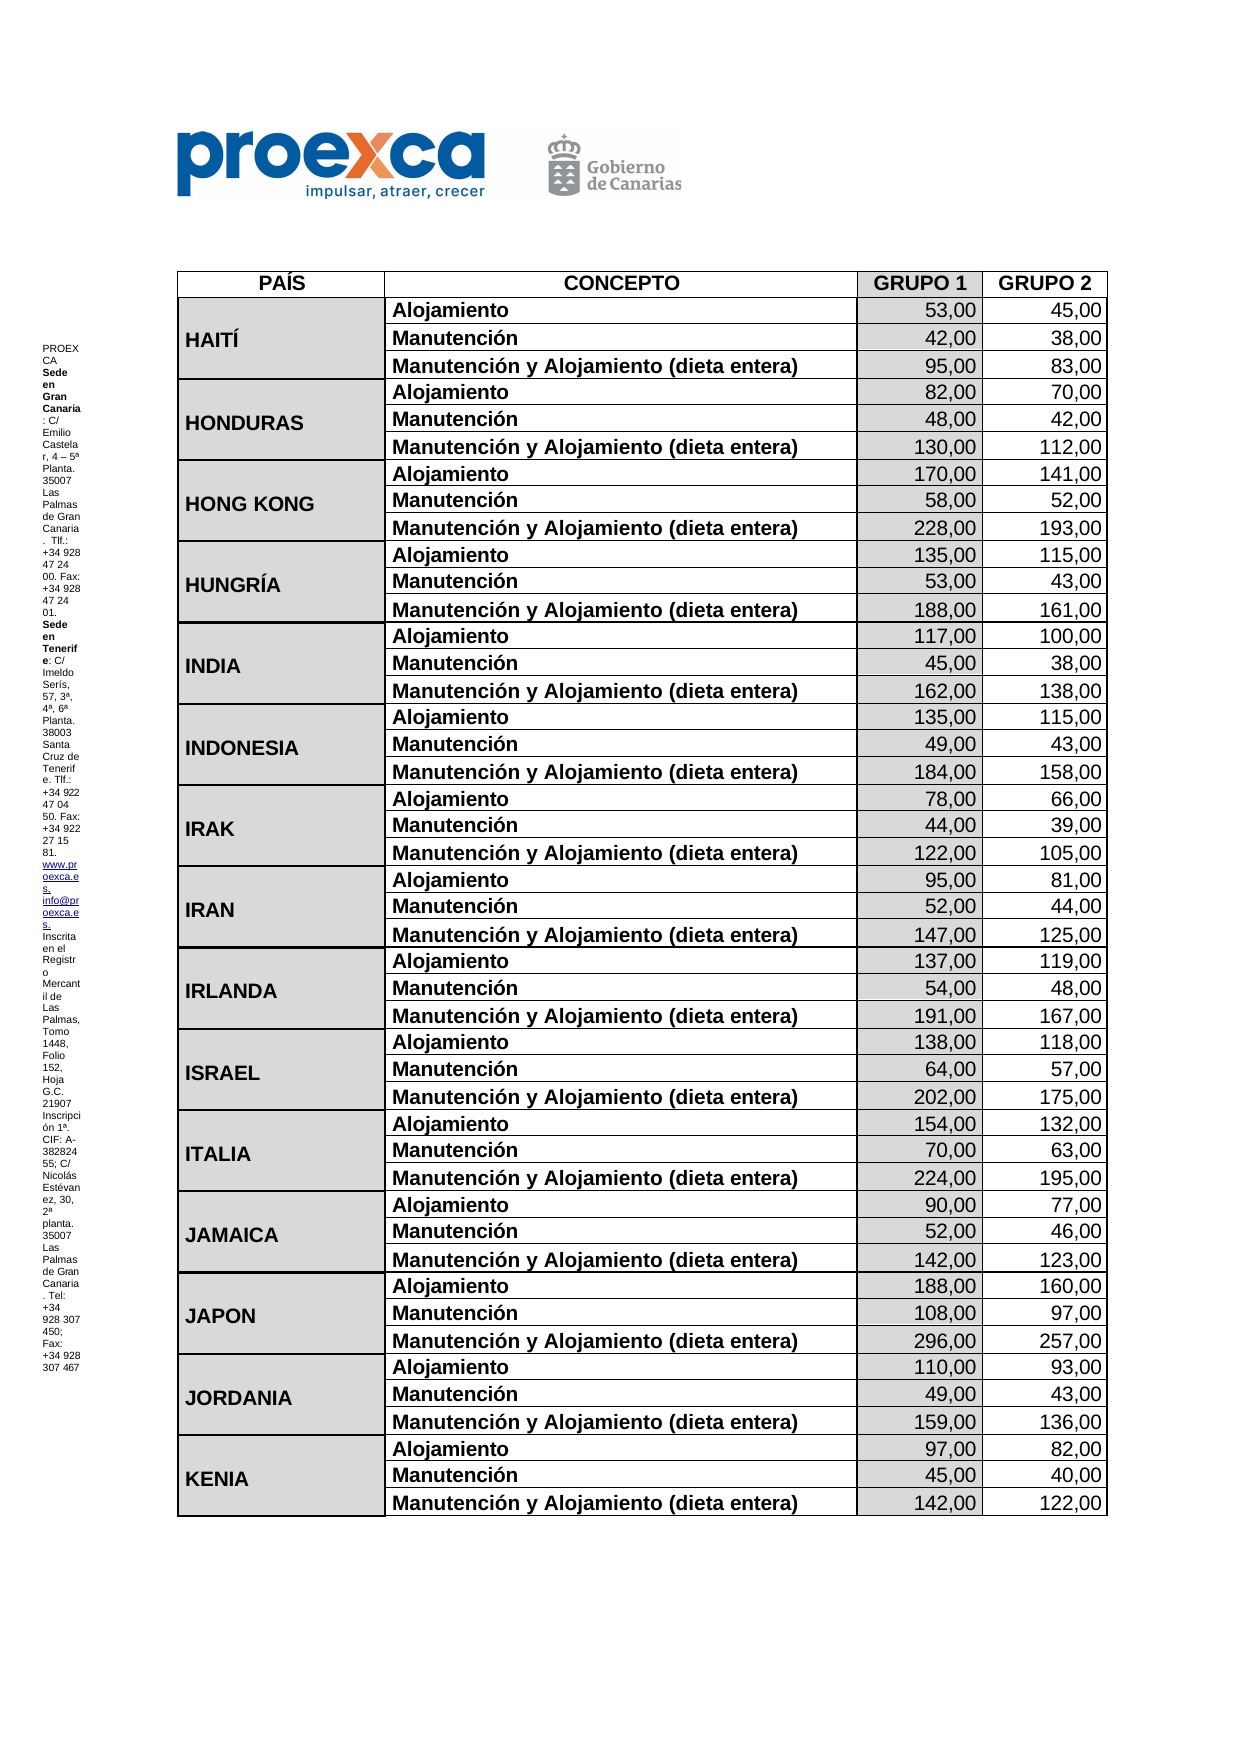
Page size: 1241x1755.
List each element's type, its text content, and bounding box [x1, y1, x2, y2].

table_cell Alojamiento [386, 1273, 856, 1298]
table_cell 142,00 [858, 1488, 982, 1515]
table_cell 135,00 [858, 541, 982, 567]
table_cell 135,00 [858, 704, 982, 729]
table_cell Alojamiento [386, 1354, 856, 1379]
table_cell 142,00 [858, 1244, 982, 1271]
table_cell 83,00 [983, 351, 1106, 378]
table_cell 90,00 [858, 1191, 982, 1217]
table_cell 161,00 [983, 594, 1106, 621]
table_cell 115,00 [983, 541, 1106, 567]
table_cell Manutención y Alojamiento (dieta entera) [386, 1326, 856, 1353]
table_cell HONG KONG [179, 461, 384, 540]
table_cell Manutención y Alojamiento (dieta entera) [386, 1244, 856, 1271]
table_cell 52,00 [858, 893, 982, 918]
table_cell 257,00 [983, 1326, 1106, 1353]
text 47 04 50. Fax: +34 922 27 15 81. www.proexca.es, info@proexca.es. Inscrita en el Registro Mercantil de Las Palmas, Tomo 1448, Folio 152, Hoja G.C. 21907 Inscripción 1ª. CIF: A-38282455; C/ Nicolás Estévanez, 30, 2ª planta. 35007 Las Palmas de Gran [42, 798, 81, 1278]
table_cell 43,00 [983, 1380, 1106, 1406]
table_cell 38,00 [983, 649, 1106, 674]
table_cell 108,00 [858, 1299, 982, 1324]
table_cell HAITÍ [179, 298, 384, 378]
table_cell 184,00 [858, 757, 982, 784]
table_cell Manutención [386, 1218, 856, 1243]
table_cell 45,00 [858, 1461, 982, 1487]
table_cell 43,00 [983, 730, 1106, 756]
table_cell 118,00 [983, 1029, 1106, 1054]
table_cell 45,00 [858, 649, 982, 674]
table_cell JAMAICA [179, 1192, 384, 1271]
table_cell IRAK [179, 786, 384, 865]
table_cell 112,00 [983, 432, 1106, 459]
table_cell Alojamiento [386, 379, 856, 404]
table_cell 44,00 [858, 811, 982, 837]
table_cell JORDANIA [179, 1355, 384, 1434]
table_cell 296,00 [858, 1326, 982, 1353]
table_cell 115,00 [983, 704, 1106, 729]
table_cell Alojamiento [386, 1191, 856, 1217]
table_cell 70,00 [983, 379, 1106, 404]
table_cell ISRAEL [179, 1030, 384, 1109]
table_cell Manutención y Alojamiento (dieta entera) [386, 594, 856, 621]
table_cell 138,00 [858, 1029, 982, 1054]
table_cell 160,00 [983, 1273, 1106, 1298]
table_cell 141,00 [983, 460, 1106, 485]
table_cell 63,00 [983, 1136, 1106, 1162]
table_cell 100,00 [983, 623, 1106, 648]
table_cell 45,00 [983, 298, 1106, 323]
text Canaria. Tel: +34 928 307 450; Fax: +34 928 307 467 [42, 1278, 81, 1374]
table_cell Manutención [386, 1055, 856, 1081]
table_cell 48,00 [983, 974, 1106, 999]
table_cell Alojamiento [386, 1110, 856, 1135]
table_cell Manutención [386, 649, 856, 674]
table_cell JAPON [179, 1274, 384, 1353]
table_cell 58,00 [858, 486, 982, 512]
table_cell Manutención y Alojamiento (dieta entera) [386, 1001, 856, 1028]
table_cell 188,00 [858, 1273, 982, 1298]
table_cell Manutención [386, 1299, 856, 1324]
table_cell 49,00 [858, 730, 982, 756]
table_cell 195,00 [983, 1163, 1106, 1190]
table_cell KENIA [179, 1436, 384, 1515]
table_cell INDONESIA [179, 705, 384, 784]
table_cell 117,00 [858, 623, 982, 648]
table_cell Alojamiento [386, 866, 856, 892]
table_cell 49,00 [858, 1380, 982, 1406]
table_cell 175,00 [983, 1082, 1106, 1109]
table_cell 78,00 [858, 785, 982, 810]
table_cell 82,00 [858, 379, 982, 404]
table_cell Alojamiento [386, 1435, 856, 1460]
table_header GRUPO 1 [858, 272, 982, 297]
table_cell 52,00 [858, 1218, 982, 1243]
table_cell HUNGRÍA [179, 542, 384, 621]
table_cell 77,00 [983, 1191, 1106, 1217]
table_cell Alojamiento [386, 948, 856, 973]
table_cell 119,00 [983, 948, 1106, 973]
table_cell Alojamiento [386, 785, 856, 810]
table_header CONCEPTO [385, 272, 857, 297]
table_cell 132,00 [983, 1110, 1106, 1135]
table_cell Manutención y Alojamiento (dieta entera) [386, 432, 856, 459]
table_cell Manutención y Alojamiento (dieta entera) [386, 1407, 856, 1434]
table_cell Manutención y Alojamiento (dieta entera) [386, 1163, 856, 1190]
table_cell INDIA [179, 624, 384, 703]
table_cell Manutención y Alojamiento (dieta entera) [386, 676, 856, 703]
table_cell Manutención y Alojamiento (dieta entera) [386, 1488, 856, 1515]
table_cell 224,00 [858, 1163, 982, 1190]
table_cell 154,00 [858, 1110, 982, 1135]
table_cell 188,00 [858, 594, 982, 621]
table_cell 66,00 [983, 785, 1106, 810]
table_cell 122,00 [858, 838, 982, 865]
table_cell 193,00 [983, 513, 1106, 540]
table_cell 44,00 [983, 893, 1106, 918]
table_cell Alojamiento [386, 298, 856, 323]
table_cell Manutención y Alojamiento (dieta entera) [386, 757, 856, 784]
text PROEXCA Sede en Gran Canaria: C/ Emilio Castelar, 4 – 5ª Planta. 35007 Las Palmas de Gran Canaria. Tlf.: +34 928 47 24 00. Fax: +34 928 47 24 01. Sede en Tenerife: C/ Imeldo Serís, 57, 3ª, 4ª, 6ª Planta. 38003 Santa Cruz de Tenerife. Tlf.: +34 922 [42, 343, 81, 798]
table_cell 57,00 [983, 1055, 1106, 1081]
table_cell Manutención y Alojamiento (dieta entera) [386, 1082, 856, 1109]
table_cell Manutención [386, 1461, 856, 1487]
table_cell Manutención [386, 1136, 856, 1162]
table_cell 137,00 [858, 948, 982, 973]
table_cell Manutención [386, 568, 856, 593]
table_cell 53,00 [858, 298, 982, 323]
table_cell 158,00 [983, 757, 1106, 784]
table_cell 95,00 [858, 351, 982, 378]
table_cell 39,00 [983, 811, 1106, 837]
table_cell Manutención [386, 730, 856, 756]
table_cell Manutención [386, 893, 856, 918]
table_cell 81,00 [983, 866, 1106, 892]
table_cell 136,00 [983, 1407, 1106, 1434]
table_cell Manutención [386, 324, 856, 349]
table_cell 93,00 [983, 1354, 1106, 1379]
table_cell 110,00 [858, 1354, 982, 1379]
table_cell Manutención y Alojamiento (dieta entera) [386, 838, 856, 865]
table_cell Manutención [386, 811, 856, 837]
table_cell IRLANDA [179, 949, 384, 1028]
table_cell 38,00 [983, 324, 1106, 349]
table_cell 228,00 [858, 513, 982, 540]
table_cell 54,00 [858, 974, 982, 999]
table_header GRUPO 2 [983, 272, 1107, 297]
table_cell Alojamiento [386, 460, 856, 485]
table_cell 167,00 [983, 1001, 1106, 1028]
table_cell 97,00 [858, 1435, 982, 1460]
table_header PAÍS [178, 272, 384, 297]
table_cell 147,00 [858, 919, 982, 946]
table_cell Alojamiento [386, 1029, 856, 1054]
table_cell 122,00 [983, 1488, 1106, 1515]
table_cell Manutención [386, 405, 856, 431]
table_cell Manutención y Alojamiento (dieta entera) [386, 919, 856, 946]
table_cell Manutención [386, 974, 856, 999]
table_cell 202,00 [858, 1082, 982, 1109]
table_cell 162,00 [858, 676, 982, 703]
table_cell 42,00 [858, 324, 982, 349]
table_cell 82,00 [983, 1435, 1106, 1460]
table_cell 159,00 [858, 1407, 982, 1434]
table_cell 170,00 [858, 460, 982, 485]
table_cell 40,00 [983, 1461, 1106, 1487]
table_cell Manutención [386, 1380, 856, 1406]
table_cell 125,00 [983, 919, 1106, 946]
table_cell Manutención y Alojamiento (dieta entera) [386, 351, 856, 378]
table_cell 97,00 [983, 1299, 1106, 1324]
table_cell 53,00 [858, 568, 982, 593]
table_cell 138,00 [983, 676, 1106, 703]
table_cell 52,00 [983, 486, 1106, 512]
table_cell Manutención [386, 486, 856, 512]
table_cell Manutención y Alojamiento (dieta entera) [386, 513, 856, 540]
table_cell 123,00 [983, 1244, 1106, 1271]
table_cell 191,00 [858, 1001, 982, 1028]
table_cell 42,00 [983, 405, 1106, 431]
table_cell IRAN [179, 867, 384, 946]
table_cell Alojamiento [386, 623, 856, 648]
table_cell 43,00 [983, 568, 1106, 593]
table_cell 70,00 [858, 1136, 982, 1162]
table_cell 64,00 [858, 1055, 982, 1081]
table_cell 48,00 [858, 405, 982, 431]
table_cell Alojamiento [386, 704, 856, 729]
table_cell HONDURAS [179, 380, 384, 459]
table_cell 130,00 [858, 432, 982, 459]
table_cell Alojamiento [386, 541, 856, 567]
table_cell ITALIA [179, 1111, 384, 1190]
table_cell 46,00 [983, 1218, 1106, 1243]
table_cell 105,00 [983, 838, 1106, 865]
table_cell 95,00 [858, 866, 982, 892]
